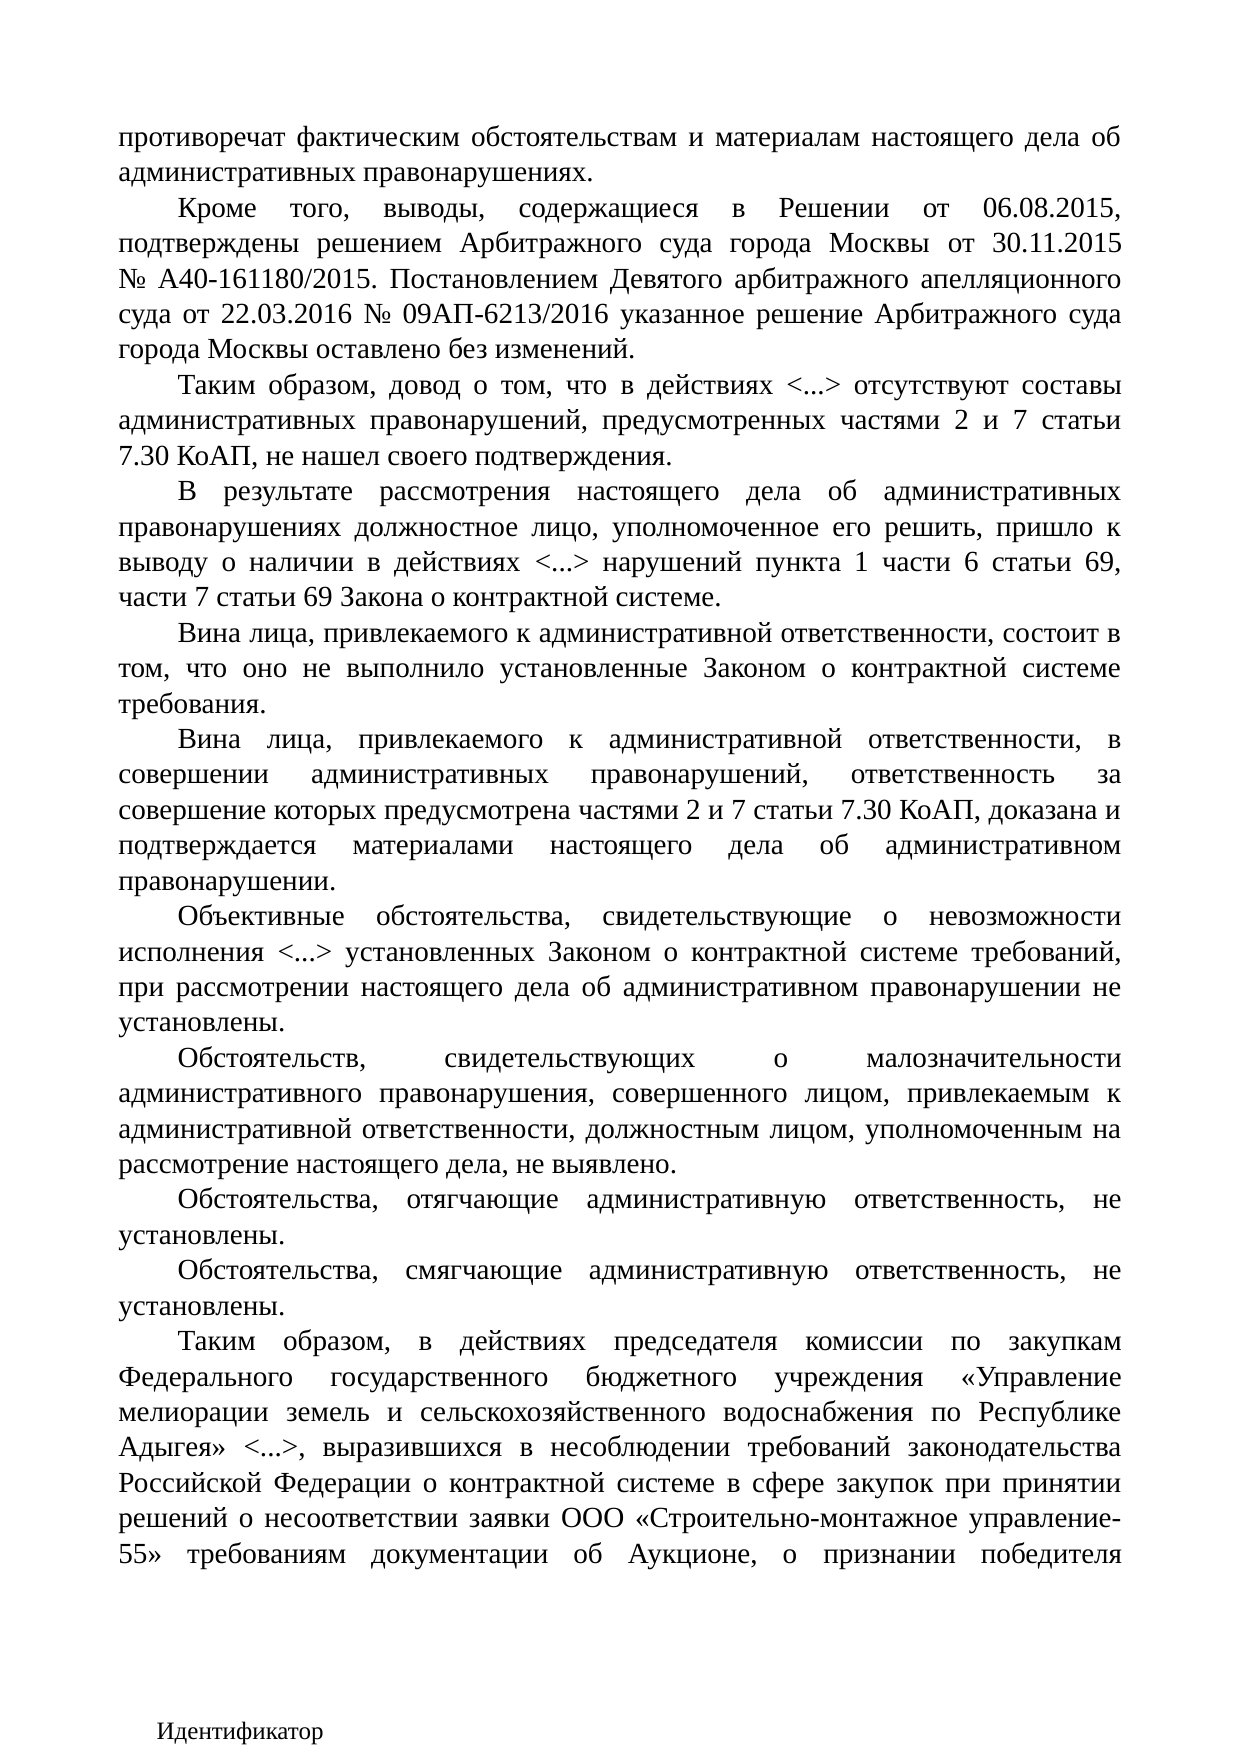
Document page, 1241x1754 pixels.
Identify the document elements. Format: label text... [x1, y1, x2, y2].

text В результате рассмотрения настоящего дела об административных правонарушениях должностное лицо, уполномоченное его решить, пришло к выводу о наличии в действиях <...> нарушений пункта 1 части 6 статьи 69, части 7 статьи 69 Закона о контрактной системе. [118, 472, 1122, 614]
text Обстоятельства, отягчающие административную ответственность, не установлены. [118, 1181, 1122, 1251]
text Обстоятельства, смягчающие административную ответственность, не установлены. [118, 1251, 1122, 1322]
text противоречат фактическим обстоятельствам и материалам настоящего дела об административных правонарушениях. [118, 118, 1122, 189]
text Обстоятельств, свидетельствующих о малозначительности административного правонарушения, совершенного лицом, привлекаемым к административной ответственности, должностным лицом, уполномоченным на рассмотрение настоящего дела, не выявлено. [118, 1039, 1122, 1181]
text Таким образом, в действиях председателя комиссии по закупкам Федерального государственного бюджетного учреждения «Управление мелиорации земель и сельскохозяйственного водоснабжения по Республике Адыгея» <...>, выразившихся в несоблюдении требований законодательства Российской Федерации о контрактной системе в сфере закупок при принятии решений о несоответствии заявки ООО «Строительно-монтажное управление-55» требованиям документации об Аукционе, о признании победителя [118, 1322, 1122, 1570]
text Таким образом, довод о том, что в действиях <...> отсутствуют составы административных правонарушений, предусмотренных частями 2 и 7 статьи 7.30 КоАП, не нашел своего подтверждения. [118, 366, 1122, 472]
text Кроме того, выводы, содержащиеся в Решении от 06.08.2015, подтверждены решением Арбитражного суда города Москвы от 30.11.2015 № А40-161180/2015. Постановлением Девятого арбитражного апелляционного суда от 22.03.2016 № 09АП-6213/2016 указанное решение Арбитражного суда города Москвы оставлено без изменений. [118, 189, 1122, 366]
text Вина лица, привлекаемого к административной ответственности, в совершении административных правонарушений, ответственность за совершение которых предусмотрена частями 2 и 7 статьи 7.30 КоАП, доказана и подтверждается материалами настоящего дела об административном правонарушении. [118, 720, 1122, 897]
text Объективные обстоятельства, свидетельствующие о невозможности исполнения <...> установленных Законом о контрактной системе требований, при рассмотрении настоящего дела об административном правонарушении не установлены. [118, 897, 1122, 1039]
text Вина лица, привлекаемого к административной ответственности, состоит в том, что оно не выполнило установленные Законом о контрактной системе требования. [118, 614, 1122, 720]
